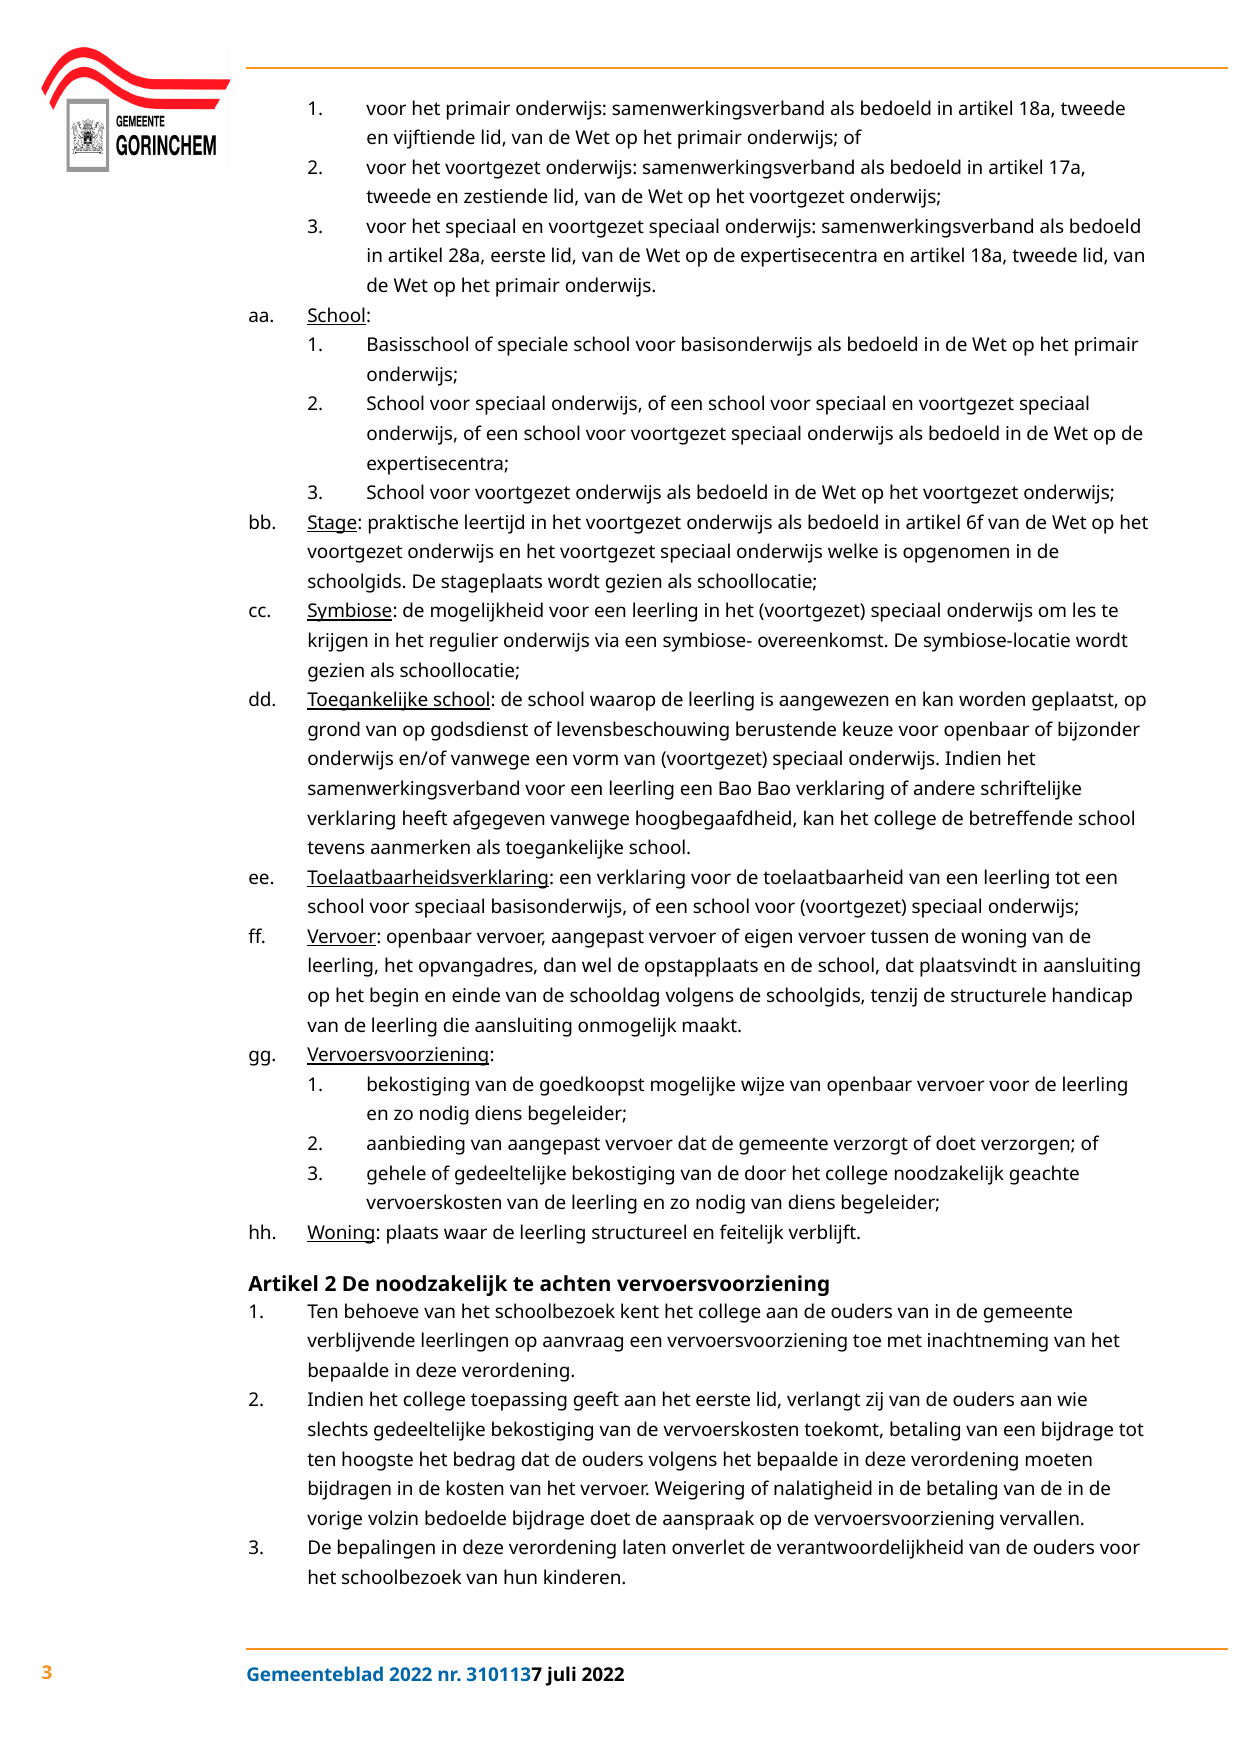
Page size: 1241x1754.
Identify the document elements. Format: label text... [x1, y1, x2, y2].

list De bepalingen in deze verordening laten onverlet de verantwoordelijkheid van de ouders voor het schoolbezoek van hun kinderen. [248, 1534, 1152, 1590]
list voor het primair onderwijs: samenwerkingsverband als bedoeld in artikel 18a, tweede en vijftiende lid, van de Wet op het primair onderwijs; of [307, 95, 1152, 150]
text Artikel 2 De noodzakelijk te achten vervoersvoorziening [248, 1269, 1152, 1298]
list Vervoersvoorziening: [248, 1041, 1152, 1067]
list School voor speciaal onderwijs, of een school voor speciaal en voortgezet speciaal onderwijs, of een school voor voortgezet speciaal onderwijs als bedoeld in de Wet op de expertisecentra; [307, 391, 1152, 476]
list Indien het college toepassing geeft aan het eerste lid, verlangt zij van de ouders aan wie slechts gedeeltelijke bekostiging van de vervoerskosten toekomt, betaling van een bijdrage tot ten hoogste het bedrag dat de ouders volgens het bepaalde in deze verordening moeten bijdragen in de kosten van het vervoer. Weigering of nalatigheid in de betaling van de in de vorige volzin bedoelde bijdrage doet de aanspraak op de vervoersvoorziening vervallen. [248, 1387, 1152, 1531]
list voor het speciaal en voortgezet speciaal onderwijs: samenwerkingsverband als bedoeld in artikel 28a, eerste lid, van de Wet op de expertisecentra en artikel 18a, tweede lid, van de Wet op het primair onderwijs. [307, 213, 1152, 298]
list School: [248, 302, 1152, 328]
list bekostiging van de goedkoopst mogelijke wijze van openbaar vervoer voor de leerling en zo nodig diens begeleider; [307, 1071, 1152, 1126]
list aanbieding van aangepast vervoer dat de gemeente verzorgt of doet verzorgen; of [307, 1130, 1152, 1156]
list Symbiose: de mogelijkheid voor een leerling in het (voortgezet) speciaal onderwijs om les te krijgen in het regulier onderwijs via een symbiose- overeenkomst. De symbiose-locatie wordt gezien als schoollocatie; [248, 598, 1152, 683]
picture [41, 47, 231, 172]
list Toegankelijke school: de school waarop de leerling is aangewezen en kan worden geplaatst, op grond van op godsdienst of levensbeschouwing berustende keuze voor openbaar of bijzonder onderwijs en/of vanwege een vorm van (voortgezet) speciaal onderwijs. Indien het samenwerkingsverband voor een leerling een Bao Bao verklaring of andere schriftelijke verklaring heeft afgegeven vanwege hoogbegaafdheid, kan het college de betreffende school tevens aanmerken als toegankelijke school. [248, 686, 1152, 860]
list voor het voortgezet onderwijs: samenwerkingsverband als bedoeld in artikel 17a, tweede en zestiende lid, van de Wet op het voortgezet onderwijs; [307, 154, 1152, 209]
list Ten behoeve van het schoolbezoek kent het college aan de ouders van in de gemeente verblijvende leerlingen op aanvraag een vervoersvoorziening toe met inachtneming van het bepaalde in deze verordening. [248, 1298, 1152, 1383]
list Vervoer: openbaar vervoer, aangepast vervoer of eigen vervoer tussen de woning van de leerling, het opvangadres, dan wel de opstapplaats en de school, dat plaatsvindt in aansluiting op het begin en einde van de schooldag volgens de schoolgids, tenzij de structurele handicap van de leerling die aansluiting onmogelijk maakt. [248, 923, 1152, 1038]
list School voor voortgezet onderwijs als bedoeld in de Wet op het voortgezet onderwijs; [307, 479, 1152, 505]
list Stage: praktische leertijd in het voortgezet onderwijs als bedoeld in artikel 6f van de Wet op het voortgezet onderwijs en het voortgezet speciaal onderwijs welke is opgenomen in de schoolgids. De stageplaats wordt gezien als schoollocatie; [248, 509, 1152, 594]
list Woning: plaats waar de leerling structureel en feitelijk verblijft. [248, 1219, 1152, 1245]
list Toelaatbaarheidsverklaring: een verklaring voor de toelaatbaarheid van een leerling tot een school voor speciaal basisonderwijs, of een school voor (voortgezet) speciaal onderwijs; [248, 864, 1152, 919]
list Basisschool of speciale school voor basisonderwijs als bedoeld in de Wet op het primair onderwijs; [307, 331, 1152, 387]
list gehele of gedeeltelijke bekostiging van de door het college noodzakelijk geachte vervoerskosten van de leerling en zo nodig van diens begeleider; [307, 1160, 1152, 1215]
